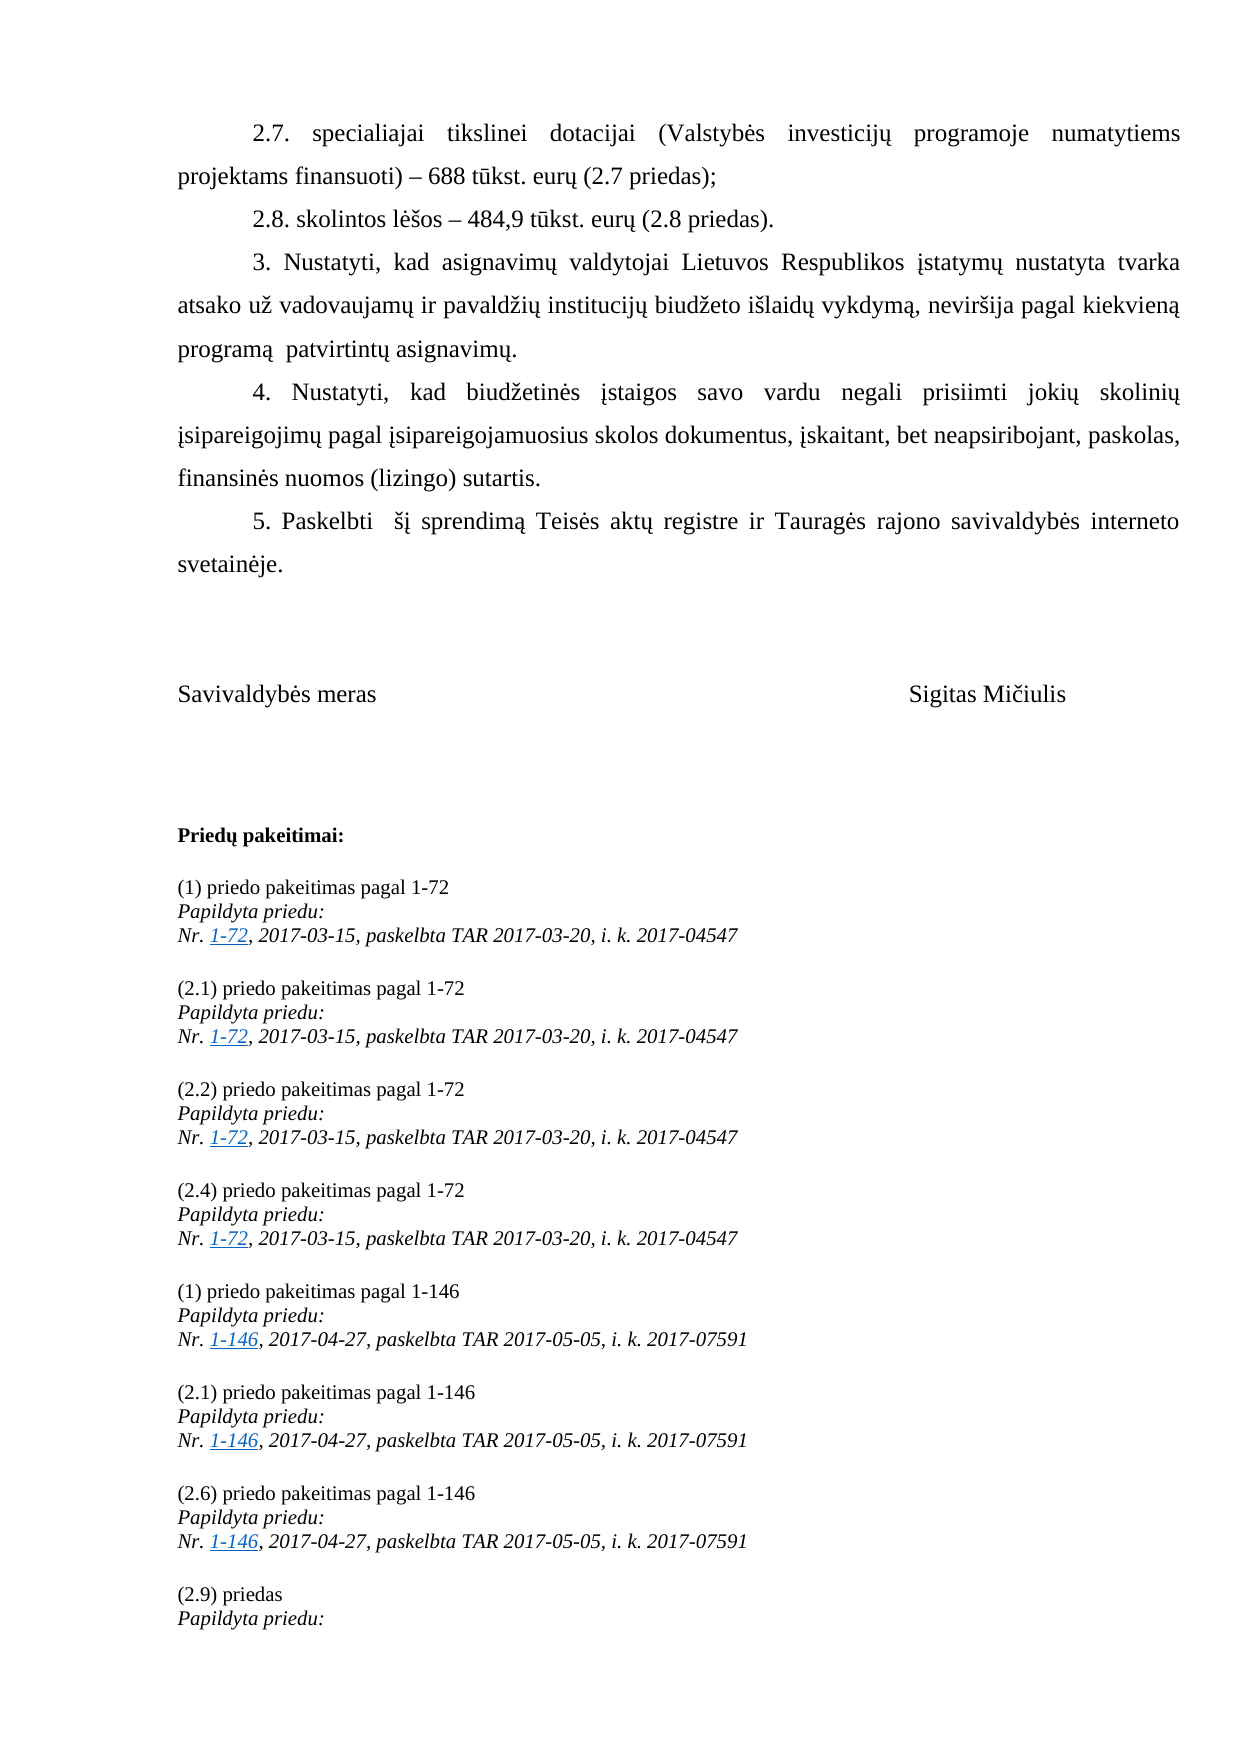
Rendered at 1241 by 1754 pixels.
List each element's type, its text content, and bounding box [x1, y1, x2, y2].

text Nr. 1-146, 2017-04-27, paskelbta TAR 2017-05-05, i. k. 2017-07591 [177, 1327, 1181, 1351]
text Nr. 1-72, 2017-03-15, paskelbta TAR 2017-03-20, i. k. 2017-04547 [177, 1125, 1181, 1149]
text 5. Paskelbti šį sprendimą Teisės aktų registre ir Tauragės rajono savivaldybės interneto svetainėje. [177, 506, 1181, 578]
text Nr. 1-72, 2017-03-15, paskelbta TAR 2017-03-20, i. k. 2017-04547 [177, 1024, 1181, 1048]
text (1) priedo pakeitimas pagal 1-146 [177, 1279, 1181, 1303]
text Papildyta priedu: [177, 1303, 1181, 1327]
text (2.1) priedo pakeitimas pagal 1-72 [177, 976, 1181, 1000]
text (1) priedo pakeitimas pagal 1-72 [177, 875, 1181, 899]
text Papildyta priedu: [177, 1505, 1181, 1529]
text Papildyta priedu: [177, 1404, 1181, 1428]
text Papildyta priedu: [177, 1101, 1181, 1125]
text Nr. 1-146, 2017-04-27, paskelbta TAR 2017-05-05, i. k. 2017-07591 [177, 1428, 1181, 1452]
text Priedų pakeitimai: [177, 822, 1181, 847]
text Papildyta priedu: [177, 1202, 1181, 1226]
text Savivaldybės meras Sigitas Mičiulis [177, 679, 1181, 707]
text Nr. 1-72, 2017-03-15, paskelbta TAR 2017-03-20, i. k. 2017-04547 [177, 1226, 1181, 1250]
text Nr. 1-72, 2017-03-15, paskelbta TAR 2017-03-20, i. k. 2017-04547 [177, 923, 1181, 947]
text 4. Nustatyti, kad biudžetinės įstaigos savo vardu negali prisiimti jokių skolinių įsipareigojimų pagal įsipareigojamuosius skolos dokumentus, įskaitant, bet neapsiribojant, paskolas, finansinės nuomos (lizingo) sutartis. [177, 377, 1181, 492]
text 2.8. skolintos lėšos – 484,9 tūkst. eurų (2.8 priedas). [177, 204, 1181, 233]
text (2.2) priedo pakeitimas pagal 1-72 [177, 1077, 1181, 1101]
text 3. Nustatyti, kad asignavimų valdytojai Lietuvos Respublikos įstatymų nustatyta tvarka atsako už vadovaujamų ir pavaldžių institucijų biudžeto išlaidų vykdymą, neviršija pagal kiekvieną programą patvirtintų asignavimų. [177, 247, 1181, 362]
text Papildyta priedu: [177, 1000, 1181, 1024]
text 2.7. specialiajai tikslinei dotacijai (Valstybės investicijų programoje numatytiems projektams finansuoti) – 688 tūkst. eurų (2.7 priedas); [177, 118, 1181, 190]
text (2.1) priedo pakeitimas pagal 1-146 [177, 1380, 1181, 1404]
text Nr. 1-146, 2017-04-27, paskelbta TAR 2017-05-05, i. k. 2017-07591 [177, 1529, 1181, 1553]
text Papildyta priedu: [177, 1606, 1181, 1630]
text (2.6) priedo pakeitimas pagal 1-146 [177, 1481, 1181, 1505]
text (2.9) priedas [177, 1582, 1181, 1606]
text Papildyta priedu: [177, 899, 1181, 923]
text (2.4) priedo pakeitimas pagal 1-72 [177, 1178, 1181, 1202]
